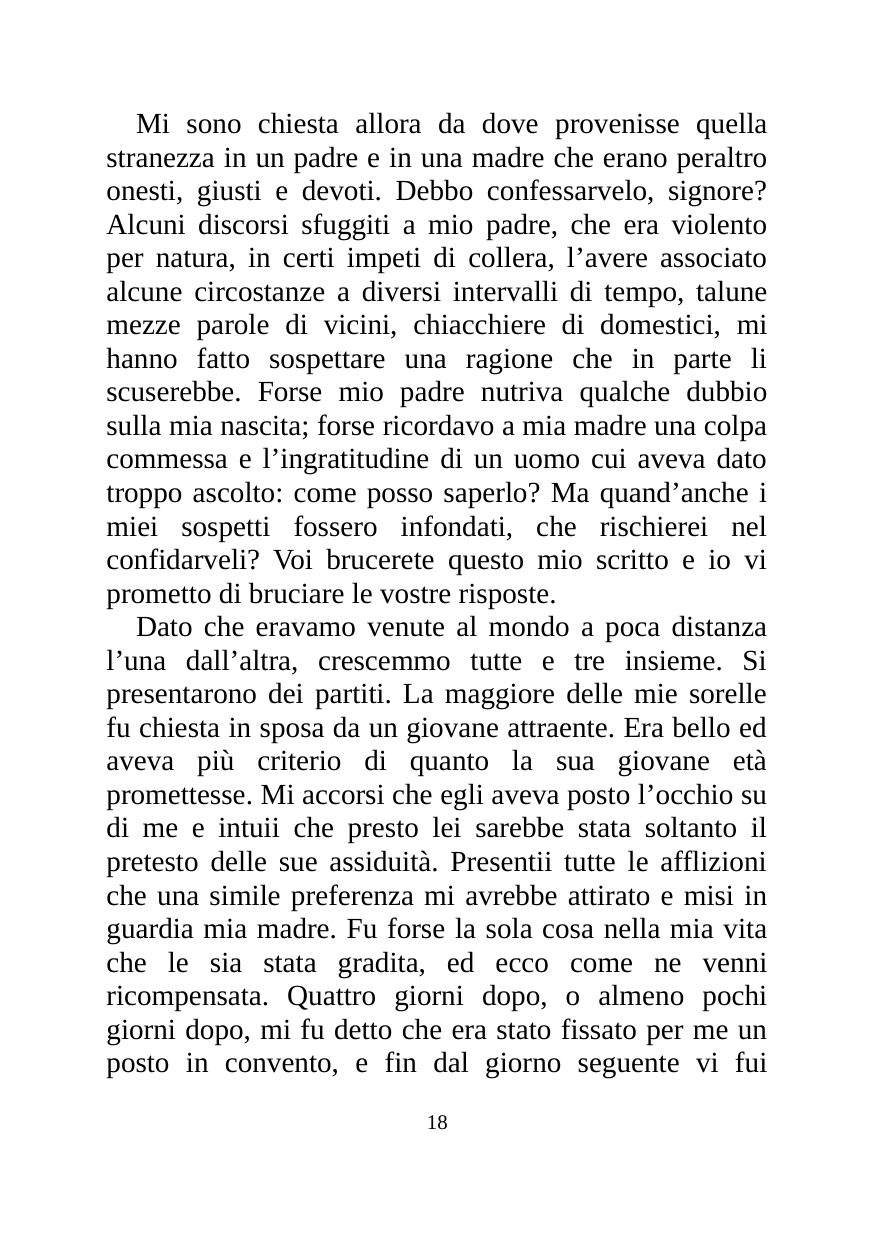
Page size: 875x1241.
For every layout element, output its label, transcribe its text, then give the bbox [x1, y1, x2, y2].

text Mi sono chiesta allora da dove provenisse quella stranezza in un padre e in una madre che erano peraltro onesti, giusti e devoti. Debbo confessarvelo, signore? Alcuni discorsi sfuggiti a mio padre, che era violento per natura, in certi impeti di collera, l’avere associato alcune circostanze a diversi intervalli di tempo, talune mezze parole di vicini, chiacchiere di domestici, mi hanno fatto sospettare una ragione che in parte li scuserebbe. Forse mio padre nutriva qualche dubbio sulla mia nascita; forse ricordavo a mia madre una colpa commessa e l’ingratitudine di un uomo cui aveva dato troppo ascolto: come posso saperlo? Ma quand’anche i miei sospetti fossero infondati, che rischierei nel confidarveli? Voi brucerete questo mio scritto e io vi prometto di bruciare le vostre risposte. [106, 106, 768, 609]
text Dato che eravamo venute al mondo a poca distanza l’una dall’altra, crescemmo tutte e tre insieme. Si presentarono dei partiti. La maggiore delle mie sorelle fu chiesta in sposa da un giovane attraente. Era bello ed aveva più criterio di quanto la sua giovane età promettesse. Mi accorsi che egli aveva posto l’occhio su di me e intuii che presto lei sarebbe stata soltanto il pretesto delle sue assiduità. Presentii tutte le afflizioni che una simile preferenza mi avrebbe attirato e misi in guardia mia madre. Fu forse la sola cosa nella mia vita che le sia stata gradita, ed ecco come ne venni ricompensata. Quattro giorni dopo, o almeno pochi giorni dopo, mi fu detto che era stato fissato per me un posto in convento, e fin dal giorno seguente vi fui [106, 609, 768, 1079]
